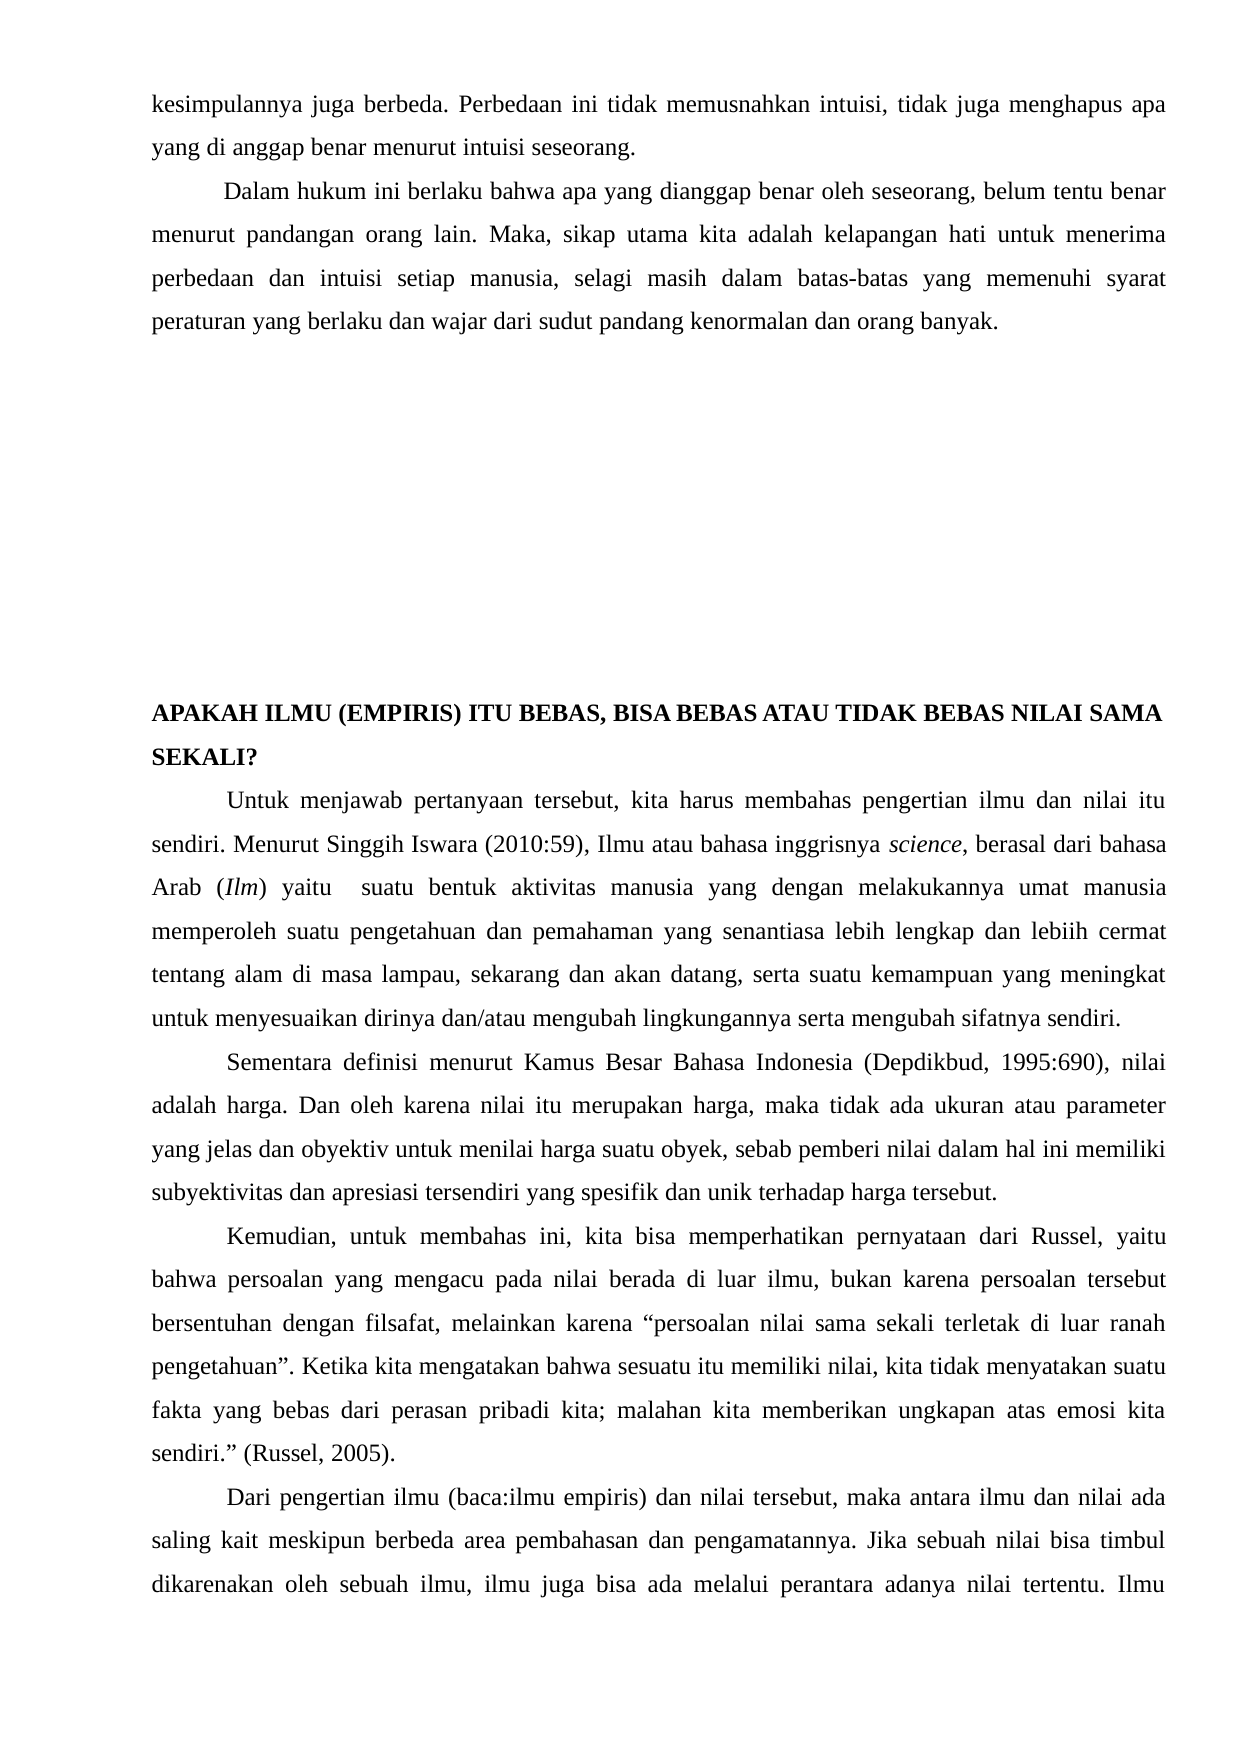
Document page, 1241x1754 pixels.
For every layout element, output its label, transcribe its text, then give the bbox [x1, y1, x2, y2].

text Sementara definisi menurut Kamus Besar Bahasa Indonesia (Depdikbud, 1995:690), nilai adalah harga. Dan oleh karena nilai itu merupakan harga, maka tidak ada ukuran atau parameter yang jelas dan obyektiv untuk menilai harga suatu obyek, sebab pemberi nilai dalam hal ini memiliki subyektivitas dan apresiasi tersendiri yang spesifik dan unik terhadap harga tersebut. [151, 1046, 1167, 1206]
text Untuk menjawab pertanyaan tersebut, kita harus membahas pengertian ilmu dan nilai itu sendiri. Menurut Singgih Iswara (2010:59), Ilmu atau bahasa inggrisnya science, berasal dari bahasa Arab (Ilm) yaitu suatu bentuk aktivitas manusia yang dengan melakukannya umat manusia memperoleh suatu pengetahuan dan pemahaman yang senantiasa lebih lengkap dan lebiih cermat tentang alam di masa lampau, sekarang dan akan datang, serta suatu kemampuan yang meningkat untuk menyesuaikan dirinya dan/atau mengubah lingkungannya serta mengubah sifatnya sendiri. [151, 785, 1167, 1032]
text Dalam hukum ini berlaku bahwa apa yang dianggap benar oleh seseorang, belum tentu benar menurut pandangan orang lain. Maka, sikap utama kita adalah kelapangan hati untuk menerima perbedaan dan intuisi setiap manusia, selagi masih dalam batas-batas yang memenuhi syarat peraturan yang berlaku dan wajar dari sudut pandang kenormalan dan orang banyak. [151, 176, 1167, 335]
text Dari pengertian ilmu (baca:ilmu empiris) dan nilai tersebut, maka antara ilmu dan nilai ada saling kait meskipun berbeda area pembahasan dan pengamatannya. Jika sebuah nilai bisa timbul dikarenakan oleh sebuah ilmu, ilmu juga bisa ada melalui perantara adanya nilai tertentu. Ilmu [151, 1482, 1167, 1598]
text Kemudian, untuk membahas ini, kita bisa memperhatikan pernyataan dari Russel, yaitu bahwa persoalan yang mengacu pada nilai berada di luar ilmu, bukan karena persoalan tersebut bersentuhan dengan filsafat, melainkan karena “persoalan nilai sama sekali terletak di luar ranah pengetahuan”. Ketika kita mengatakan bahwa sesuatu itu memiliki nilai, kita tidak menyatakan suatu fakta yang bebas dari perasan pribadi kita; malahan kita memberikan ungkapan atas emosi kita sendiri.” (Russel, 2005). [151, 1221, 1167, 1467]
text APAKAH ILMU (EMPIRIS) ITU BEBAS, BISA BEBAS ATAU TIDAK BEBAS NILAI SAMA SEKALI? [151, 698, 1167, 771]
text kesimpulannya juga berbeda. Perbedaan ini tidak memusnahkan intuisi, tidak juga menghapus apa yang di anggap benar menurut intuisi seseorang. [151, 88, 1167, 161]
